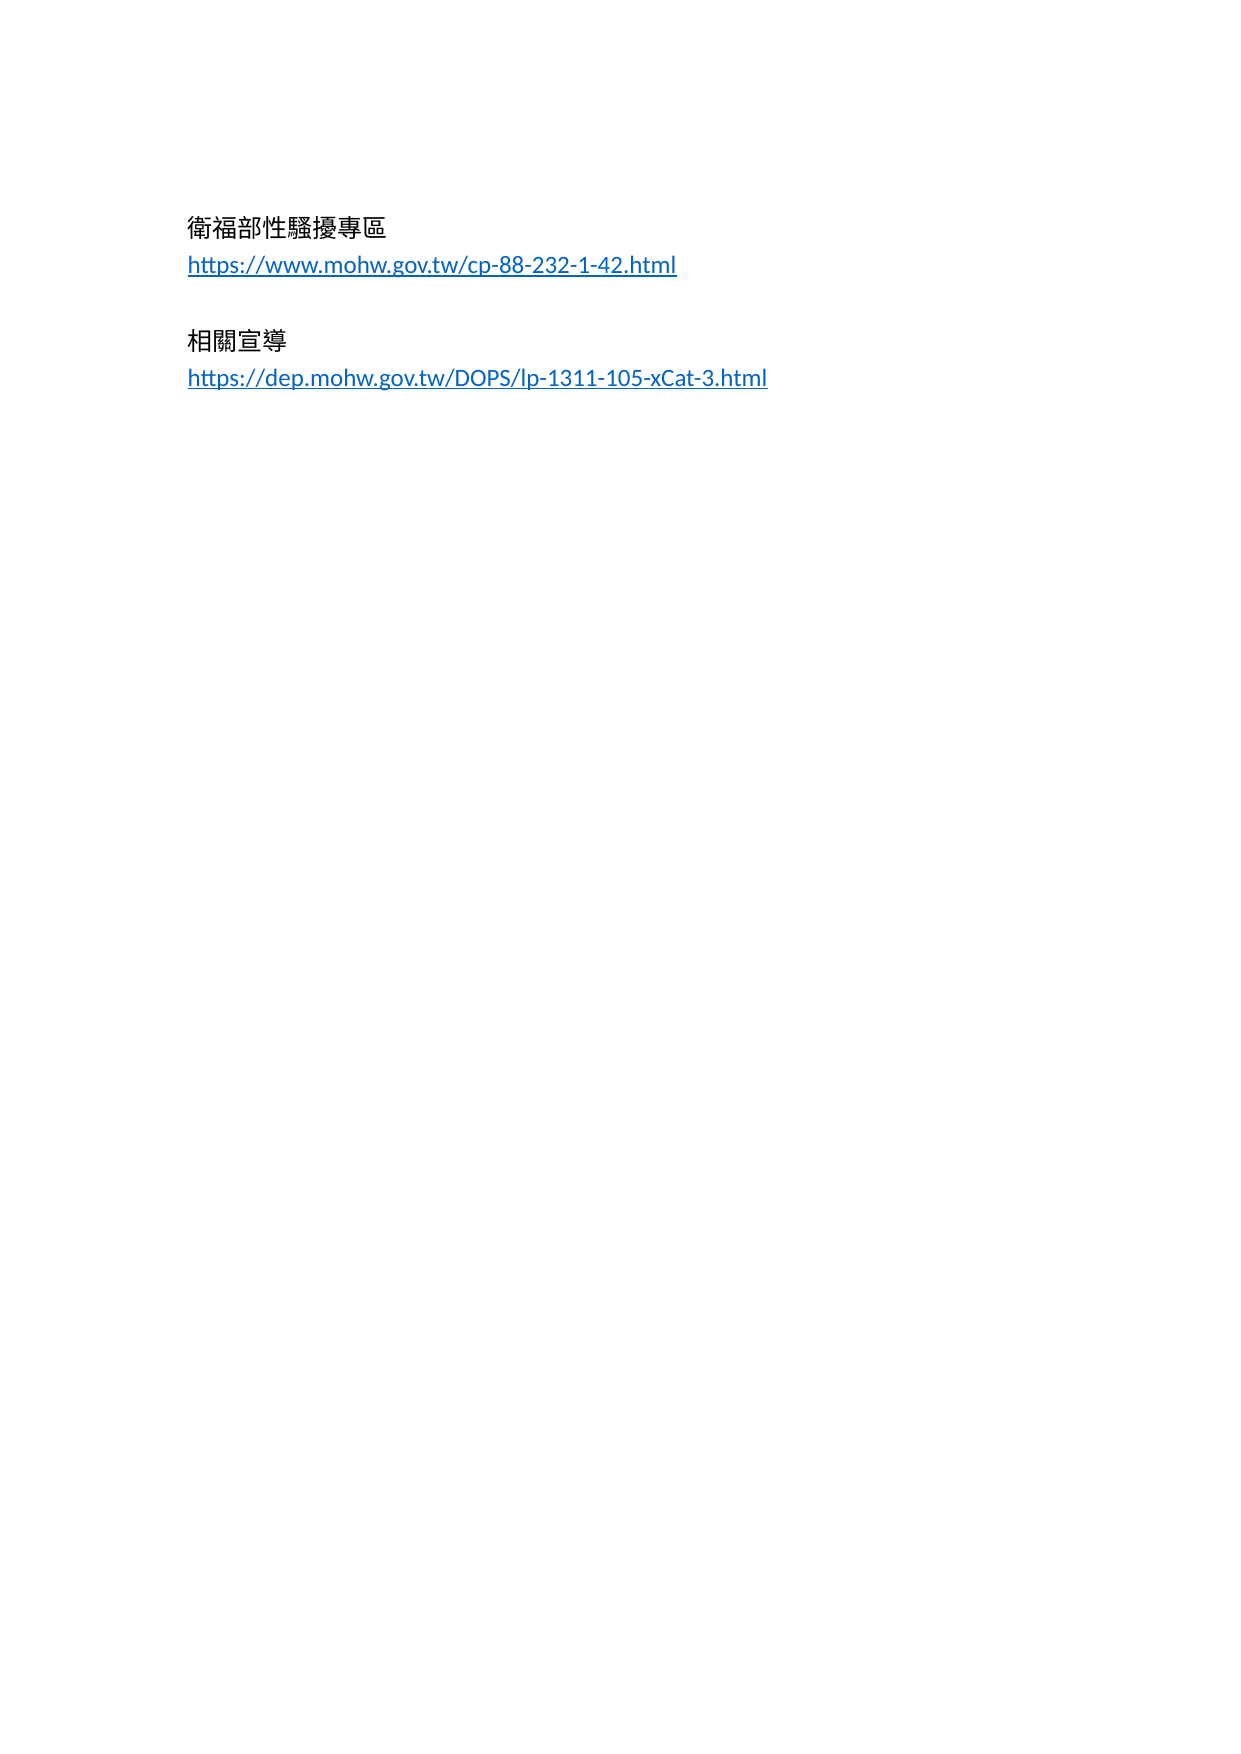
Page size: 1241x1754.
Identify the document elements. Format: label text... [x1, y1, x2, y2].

text https://www.mohw.gov.tw/cp-88-232-1-42.html [187, 239, 1053, 277]
text 衛福部性騷擾專區 [187, 202, 1053, 239]
text 相關宣導 [187, 314, 1053, 352]
text https://dep.mohw.gov.tw/DOPS/lp-1311-105-xCat-3.html [187, 352, 1053, 389]
